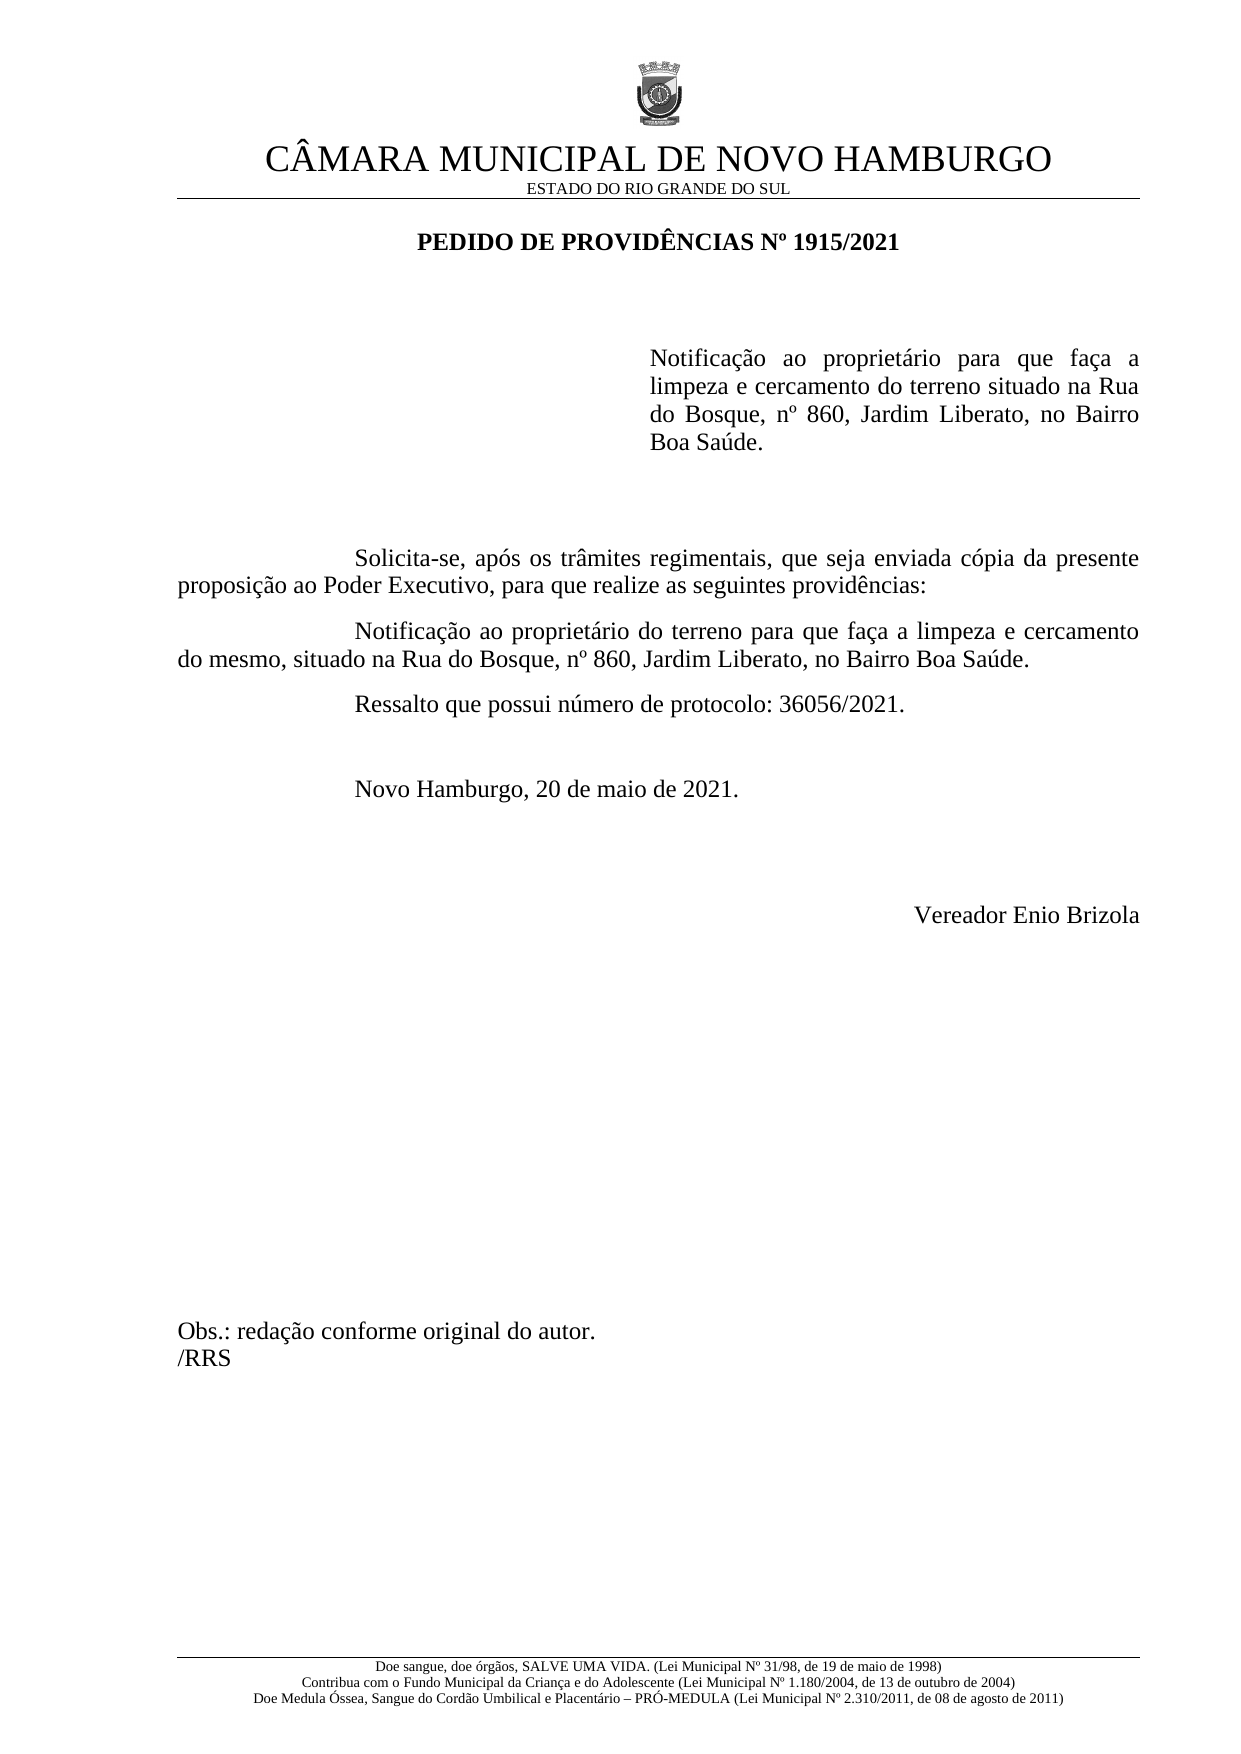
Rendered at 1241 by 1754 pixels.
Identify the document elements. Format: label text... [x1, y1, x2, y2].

text Notificação ao proprietário para que faça a limpeza e cercamento do terreno situado na Rua do Bosque, nº 860, Jardim Liberato, no Bairro Boa Saúde. [649, 344, 1140, 455]
text /RRS [177, 1344, 1140, 1372]
text Notificação ao proprietário do terreno para que faça a limpeza e cercamento do mesmo, situado na Rua do Bosque, nº 860, Jardim Liberato, no Bairro Boa Saúde. [177, 617, 1140, 672]
text PEDIDO DE PROVIDÊNCIAS Nº 1915/2021 [177, 228, 1140, 256]
text Solicita-se, após os trâmites regimentais, que seja enviada cópia da presente proposição ao Poder Executivo, para que realize as seguintes providências: [177, 544, 1140, 599]
text Novo Hamburgo, 20 de maio de 2021. [177, 775, 1140, 803]
text Vereador Enio Brizola [177, 901, 1140, 929]
text Obs.: redação conforme original do autor. [177, 1317, 1140, 1344]
text Ressalto que possui número de protocolo: 36056/2021. [177, 690, 1140, 718]
